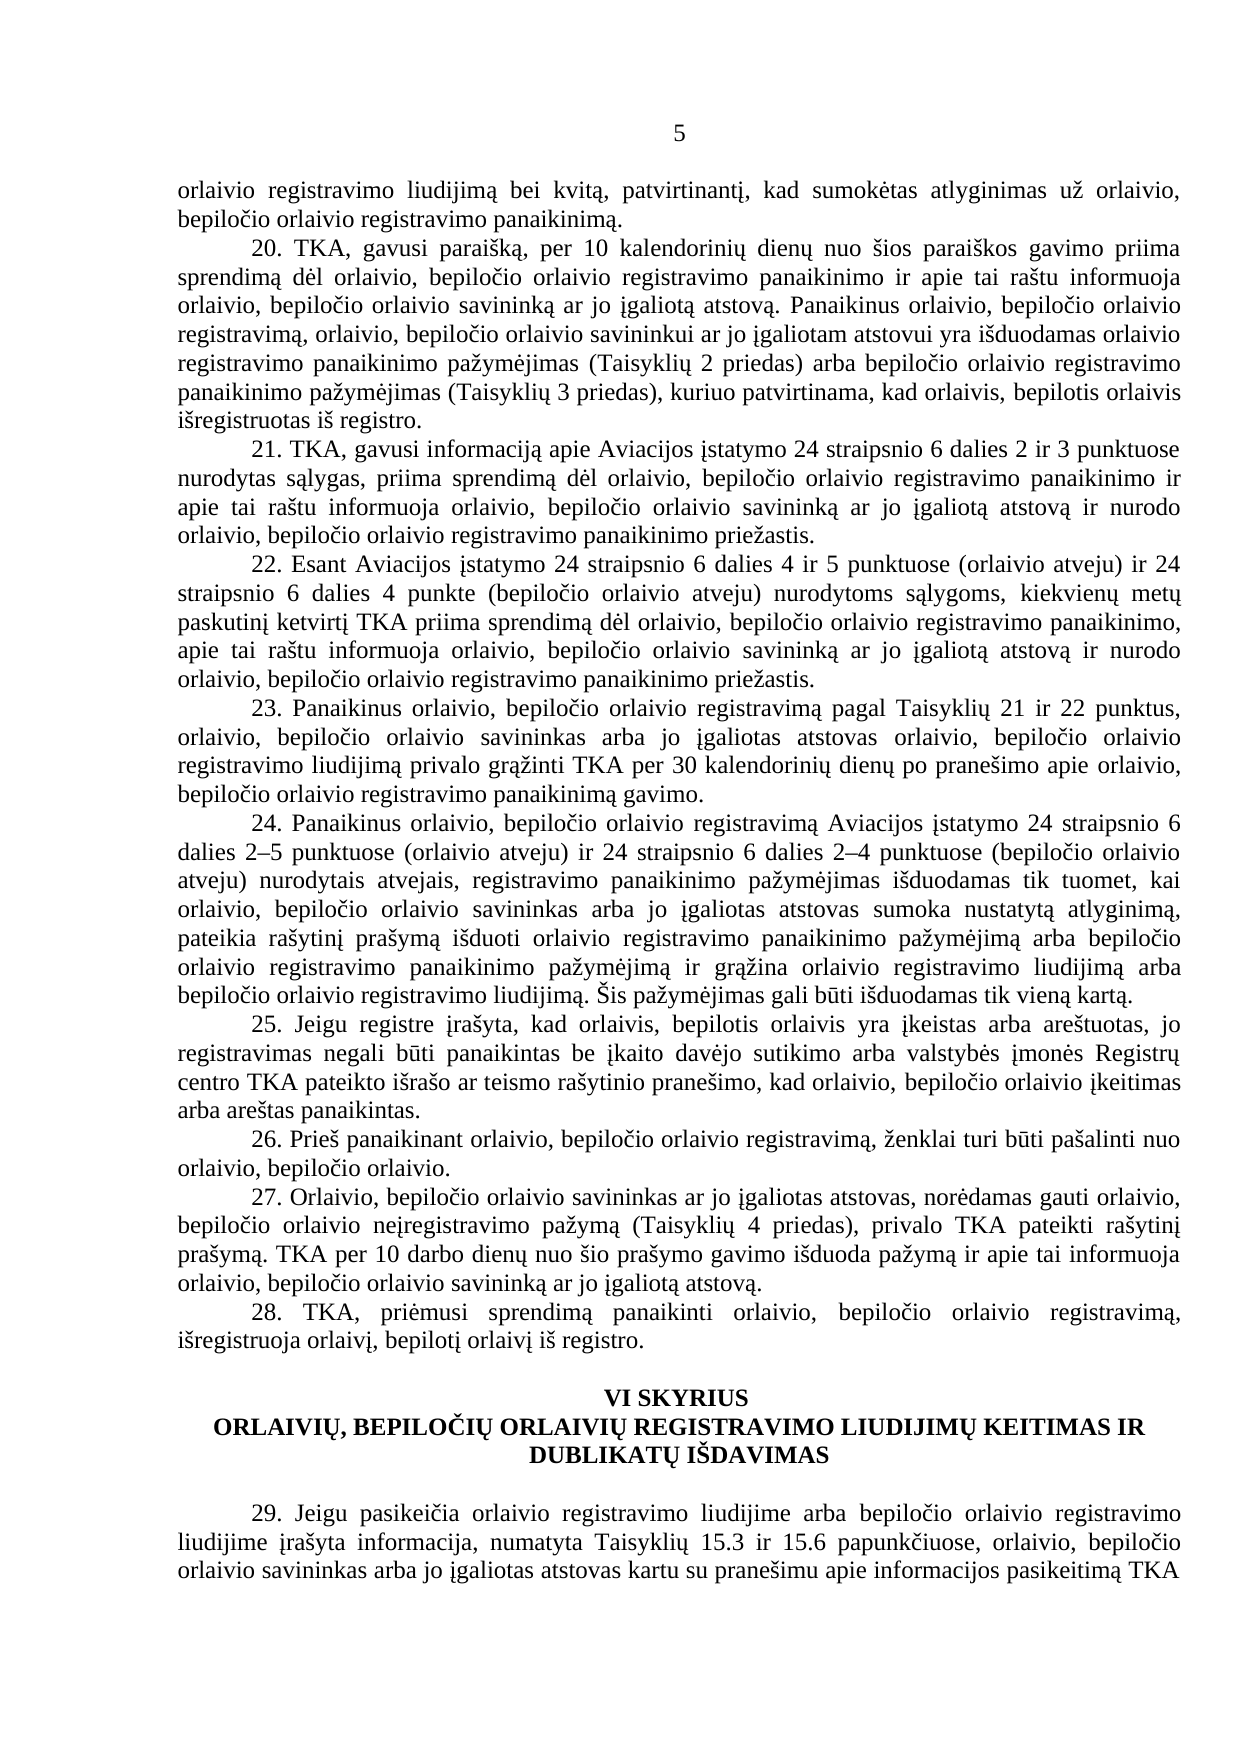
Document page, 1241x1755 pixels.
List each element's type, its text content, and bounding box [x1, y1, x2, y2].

text 25. Jeigu registre įrašyta, kad orlaivis, bepilotis orlaivis yra įkeistas arba areštuotas, jo registravimas negali būti panaikintas be įkaito davėjo sutikimo arba valstybės įmonės Registrų centro TKA pateikto išrašo ar teismo rašytinio pranešimo, kad orlaivio, bepiločio orlaivio įkeitimas arba areštas panaikintas. [177, 1009, 1181, 1124]
text 23. Panaikinus orlaivio, bepiločio orlaivio registravimą pagal Taisyklių 21 ir 22 punktus, orlaivio, bepiločio orlaivio savininkas arba jo įgaliotas atstovas orlaivio, bepiločio orlaivio registravimo liudijimą privalo grąžinti TKA per 30 kalendorinių dienų po pranešimo apie orlaivio, bepiločio orlaivio registravimo panaikinimą gavimo. [177, 693, 1181, 808]
text 29. Jeigu pasikeičia orlaivio registravimo liudijime arba bepiločio orlaivio registravimo liudijime įrašyta informacija, numatyta Taisyklių 15.3 ir 15.6 papunkčiuose, orlaivio, bepiločio orlaivio savininkas arba jo įgaliotas atstovas kartu su pranešimu apie informacijos pasikeitimą TKA [177, 1498, 1181, 1584]
text 26. Prieš panaikinant orlaivio, bepiločio orlaivio registravimą, ženklai turi būti pašalinti nuo orlaivio, bepiločio orlaivio. [177, 1124, 1181, 1182]
text VI SKYRIUS [177, 1383, 1181, 1412]
text 28. TKA, priėmusi sprendimą panaikinti orlaivio, bepiločio orlaivio registravimą, išregistruoja orlaivį, bepilotį orlaivį iš registro. [177, 1297, 1181, 1354]
text 27. Orlaivio, bepiločio orlaivio savininkas ar jo įgaliotas atstovas, norėdamas gauti orlaivio, bepiločio orlaivio neįregistravimo pažymą (Taisyklių 4 priedas), privalo TKA pateikti rašytinį prašymą. TKA per 10 darbo dienų nuo šio prašymo gavimo išduoda pažymą ir apie tai informuoja orlaivio, bepiločio orlaivio savininką ar jo įgaliotą atstovą. [177, 1182, 1181, 1297]
text 24. Panaikinus orlaivio, bepiločio orlaivio registravimą Aviacijos įstatymo 24 straipsnio 6 dalies 2–5 punktuose (orlaivio atveju) ir 24 straipsnio 6 dalies 2–4 punktuose (bepiločio orlaivio atveju) nurodytais atvejais, registravimo panaikinimo pažymėjimas išduodamas tik tuomet, kai orlaivio, bepiločio orlaivio savininkas arba jo įgaliotas atstovas sumoka nustatytą atlyginimą, pateikia rašytinį prašymą išduoti orlaivio registravimo panaikinimo pažymėjimą arba bepiločio orlaivio registravimo panaikinimo pažymėjimą ir grąžina orlaivio registravimo liudijimą arba bepiločio orlaivio registravimo liudijimą. Šis pažymėjimas gali būti išduodamas tik vieną kartą. [177, 808, 1181, 1009]
text ORLAIVIŲ, BEPILOČIŲ ORLAIVIŲ REGISTRAVIMO LIUDIJIMŲ KEITIMAS IR DUBLIKATŲ IŠDAVIMAS [177, 1412, 1181, 1469]
text 22. Esant Aviacijos įstatymo 24 straipsnio 6 dalies 4 ir 5 punktuose (orlaivio atveju) ir 24 straipsnio 6 dalies 4 punkte (bepiločio orlaivio atveju) nurodytoms sąlygoms, kiekvienų metų paskutinį ketvirtį TKA priima sprendimą dėl orlaivio, bepiločio orlaivio registravimo panaikinimo, apie tai raštu informuoja orlaivio, bepiločio orlaivio savininką ar jo įgaliotą atstovą ir nurodo orlaivio, bepiločio orlaivio registravimo panaikinimo priežastis. [177, 549, 1181, 693]
text orlaivio registravimo liudijimą bei kvitą, patvirtinantį, kad sumokėtas atlyginimas už orlaivio, bepiločio orlaivio registravimo panaikinimą. [177, 176, 1181, 233]
text 20. TKA, gavusi paraišką, per 10 kalendorinių dienų nuo šios paraiškos gavimo priima sprendimą dėl orlaivio, bepiločio orlaivio registravimo panaikinimo ir apie tai raštu informuoja orlaivio, bepiločio orlaivio savininką ar jo įgaliotą atstovą. Panaikinus orlaivio, bepiločio orlaivio registravimą, orlaivio, bepiločio orlaivio savininkui ar jo įgaliotam atstovui yra išduodamas orlaivio registravimo panaikinimo pažymėjimas (Taisyklių 2 priedas) arba bepiločio orlaivio registravimo panaikinimo pažymėjimas (Taisyklių 3 priedas), kuriuo patvirtinama, kad orlaivis, bepilotis orlaivis išregistruotas iš registro. [177, 233, 1181, 434]
text 21. TKA, gavusi informaciją apie Aviacijos įstatymo 24 straipsnio 6 dalies 2 ir 3 punktuose nurodytas sąlygas, priima sprendimą dėl orlaivio, bepiločio orlaivio registravimo panaikinimo ir apie tai raštu informuoja orlaivio, bepiločio orlaivio savininką ar jo įgaliotą atstovą ir nurodo orlaivio, bepiločio orlaivio registravimo panaikinimo priežastis. [177, 434, 1181, 549]
